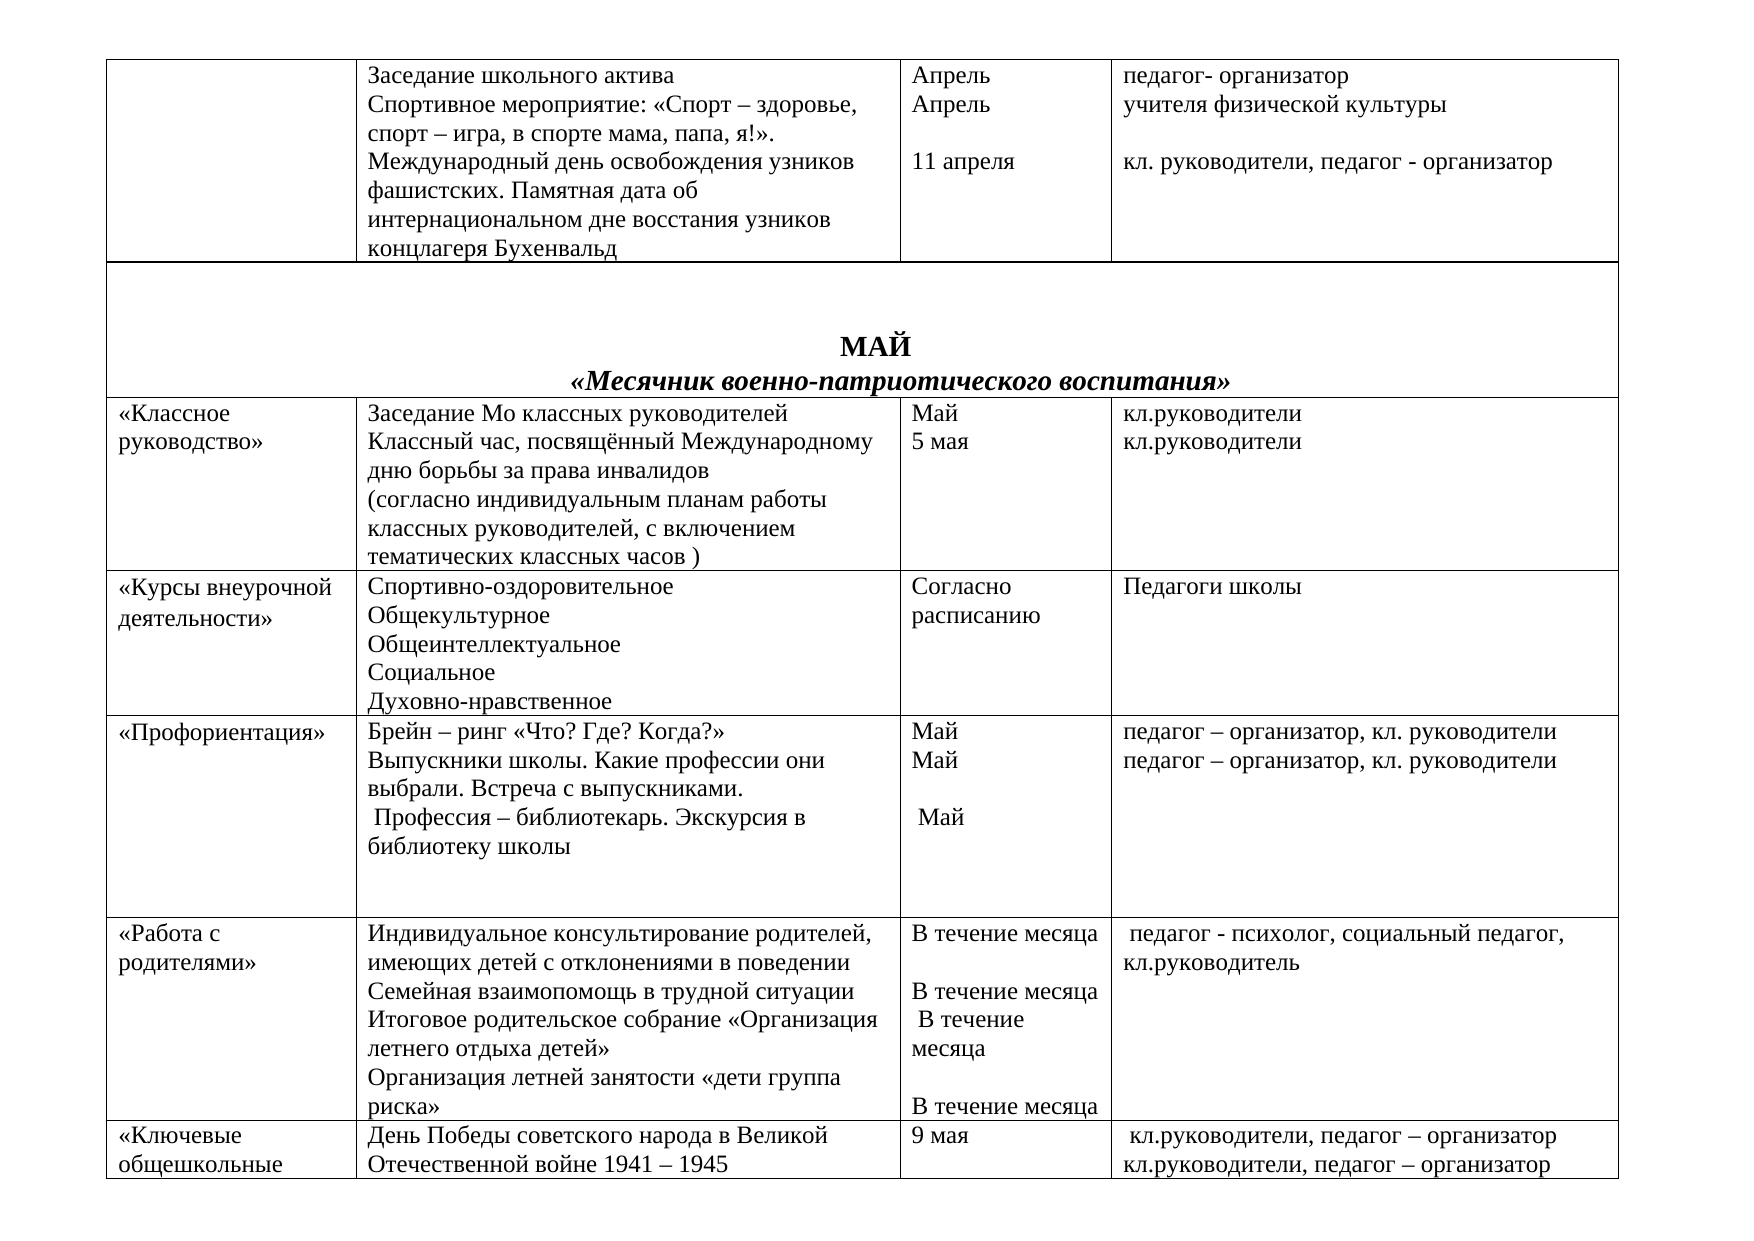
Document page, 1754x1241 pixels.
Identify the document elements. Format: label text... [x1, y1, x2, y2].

table_cell Брейн – ринг «Что? Где? Когда?» Выпускники школы. Какие профессии они выбрали. Встреча с выпускниками. Профессия – библиотекарь. Экскурсия в библиотеку школы [357, 716, 900, 917]
table_cell кл.руководители кл.руководители [1112, 398, 1618, 570]
table_cell Спортивно-оздоровительное Общекультурное Общеинтеллектуальное Социальное Духовно-нравственное [357, 571, 900, 715]
table_cell педагог- организатор учителя физической культуры кл. руководители, педагог - организатор [1112, 60, 1618, 261]
table_cell 9 мая [901, 1121, 1111, 1178]
table_cell «Классное руководство» [107, 398, 356, 570]
table_cell В течение месяца В течение месяца В течение месяца В течение месяца [901, 918, 1111, 1119]
table_cell Индивидуальное консультирование родителей, имеющих детей с отклонениями в поведении Семейная взаимопомощь в трудной ситуации Итоговое родительское собрание «Организация летнего отдыха детей» Организация летней занятости «дети группа риска» [357, 918, 900, 1119]
table_cell «Курсы внеурочной деятельности» [107, 571, 356, 715]
table_cell «Работа с родителями» [107, 918, 356, 1119]
table_cell Апрель Апрель 11 апреля [901, 60, 1111, 261]
table_cell МАЙ «Месячник военно-патриотического воспитания» [107, 263, 1618, 397]
table_cell [107, 60, 356, 261]
table_cell «Профориентация» [107, 716, 356, 917]
table_cell «Ключевые общешкольные [107, 1121, 356, 1178]
table_cell Заседание школьного актива Спортивное мероприятие: «Спорт – здоровье, спорт – игра, в спорте мама, папа, я!». Международный день освобождения узников фашистских. Памятная дата об интернациональном дне восстания узников концлагеря Бухенвальд [357, 60, 900, 261]
table_cell Май Май Май [901, 716, 1111, 917]
table_cell кл.руководители, педагог – организатор кл.руководители, педагог – организатор [1112, 1121, 1618, 1178]
table_cell Согласно расписанию [901, 571, 1111, 715]
table_cell педагог - психолог, социальный педагог, кл.руководитель [1112, 918, 1618, 1119]
table_cell Май 5 мая [901, 398, 1111, 570]
table_cell День Победы советского народа в Великой Отечественной войне 1941 – 1945 [357, 1121, 900, 1178]
table_cell Заседание Мо классных руководителей Классный час, посвящённый Международному дню борьбы за права инвалидов (согласно индивидуальным планам работы классных руководителей, с включением тематических классных часов ) [357, 398, 900, 570]
table_cell педагог – организатор, кл. руководители педагог – организатор, кл. руководители [1112, 716, 1618, 917]
table_cell Педагоги школы [1112, 571, 1618, 715]
